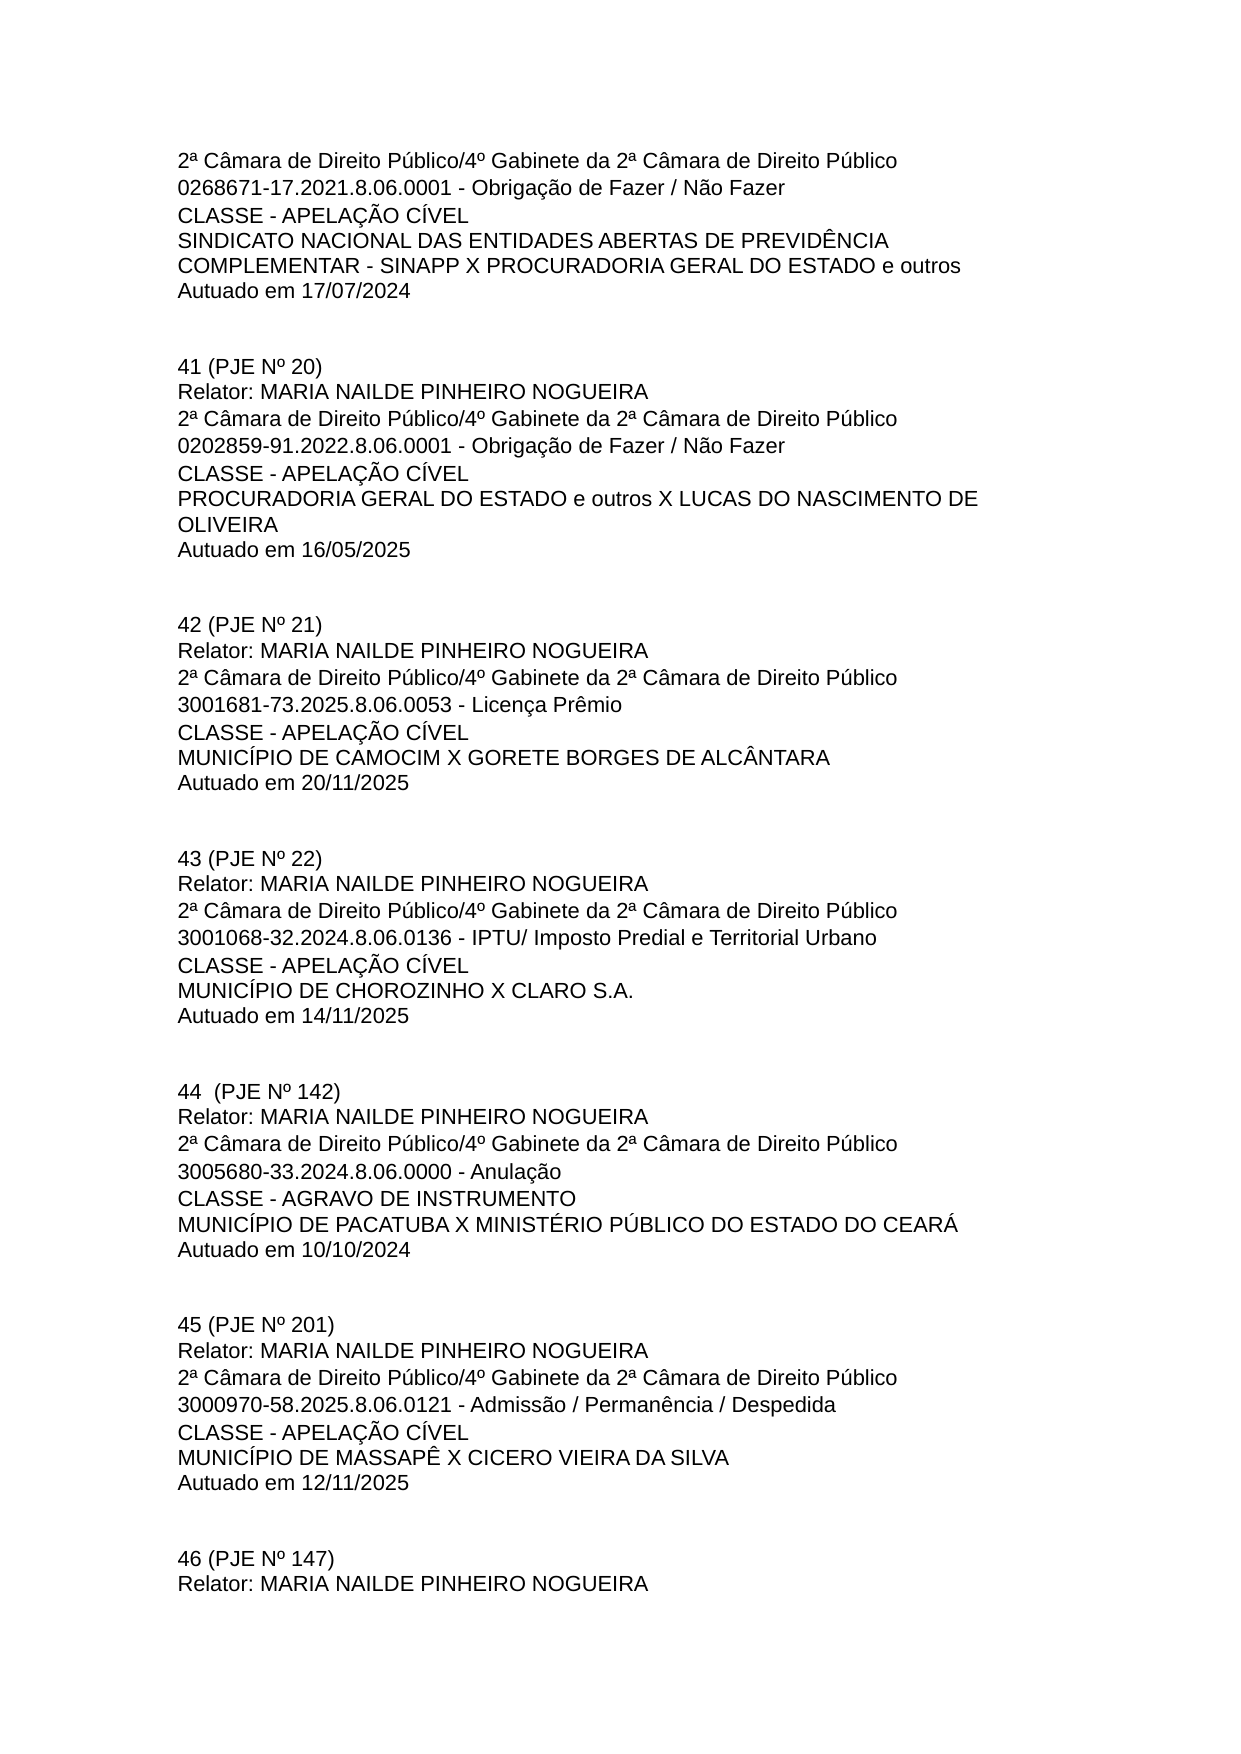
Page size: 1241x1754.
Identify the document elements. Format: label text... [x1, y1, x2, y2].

text CLASSE - APELAÇÃO CÍVEL MUNICÍPIO DE MASSAPÊ X CICERO VIEIRA DA SILVA [177, 1419, 1063, 1470]
subtitle 0202859-91.2022.8.06.0001 - Obrigação de Fazer / Não Fazer [177, 433, 1063, 458]
subtitle 3000970-58.2025.8.06.0121 - Admissão / Permanência / Despedida [177, 1392, 1063, 1417]
subtitle 3001681-73.2025.8.06.0053 - Licença Prêmio [177, 692, 1063, 717]
text CLASSE - APELAÇÃO CÍVEL SINDICATO NACIONAL DAS ENTIDADES ABERTAS DE PREVIDÊNCIA COMPLEMENTAR - SINAPP X PROCURADORIA GERAL DO ESTADO e outros [177, 202, 1063, 278]
subtitle 3001068-32.2024.8.06.0136 - IPTU/ Imposto Predial e Territorial Urbano [177, 925, 1063, 950]
text Relator: MARIA NAILDE PINHEIRO NOGUEIRA [177, 637, 1063, 663]
text Autuado em 16/05/2025 [177, 537, 1063, 562]
text 2ª Câmara de Direito Público/4º Gabinete da 2ª Câmara de Direito Público [177, 665, 1063, 690]
text 46 (PJE Nº 147) [177, 1546, 1063, 1571]
text Relator: MARIA NAILDE PINHEIRO NOGUEIRA [177, 871, 1063, 896]
text Relator: MARIA NAILDE PINHEIRO NOGUEIRA [177, 379, 1063, 404]
subtitle 0268671-17.2021.8.06.0001 - Obrigação de Fazer / Não Fazer [177, 175, 1063, 200]
text 2ª Câmara de Direito Público/4º Gabinete da 2ª Câmara de Direito Público [177, 1131, 1063, 1157]
text 44 (PJE Nº 142) [177, 1079, 1063, 1104]
text 2ª Câmara de Direito Público/4º Gabinete da 2ª Câmara de Direito Público [177, 898, 1063, 923]
subtitle 3005680-33.2024.8.06.0000 - Anulação [177, 1158, 1063, 1184]
text Autuado em 12/11/2025 [177, 1470, 1063, 1495]
text Autuado em 14/11/2025 [177, 1003, 1063, 1028]
text CLASSE - APELAÇÃO CÍVEL PROCURADORIA GERAL DO ESTADO e outros X LUCAS DO NASCIMENTO DE OLIVEIRA [177, 461, 1063, 537]
text Relator: MARIA NAILDE PINHEIRO NOGUEIRA [177, 1337, 1063, 1363]
text CLASSE - APELAÇÃO CÍVEL MUNICÍPIO DE CHOROZINHO X CLARO S.A. [177, 953, 1063, 1003]
text CLASSE - AGRAVO DE INSTRUMENTO MUNICÍPIO DE PACATUBA X MINISTÉRIO PÚBLICO DO ESTADO DO CEARÁ [177, 1186, 1063, 1237]
text Autuado em 10/10/2024 [177, 1237, 1063, 1262]
text Relator: MARIA NAILDE PINHEIRO NOGUEIRA [177, 1104, 1063, 1129]
text 45 (PJE Nº 201) [177, 1312, 1063, 1337]
text 2ª Câmara de Direito Público/4º Gabinete da 2ª Câmara de Direito Público [177, 406, 1063, 431]
text 2ª Câmara de Direito Público/4º Gabinete da 2ª Câmara de Direito Público [177, 148, 1063, 173]
text CLASSE - APELAÇÃO CÍVEL MUNICÍPIO DE CAMOCIM X GORETE BORGES DE ALCÂNTARA [177, 719, 1063, 770]
text 43 (PJE Nº 22) [177, 846, 1063, 871]
text 41 (PJE Nº 20) [177, 354, 1063, 379]
text 2ª Câmara de Direito Público/4º Gabinete da 2ª Câmara de Direito Público [177, 1365, 1063, 1390]
text Autuado em 20/11/2025 [177, 770, 1063, 795]
text Relator: MARIA NAILDE PINHEIRO NOGUEIRA [177, 1571, 1063, 1596]
text Autuado em 17/07/2024 [177, 278, 1063, 303]
text 42 (PJE Nº 21) [177, 612, 1063, 637]
